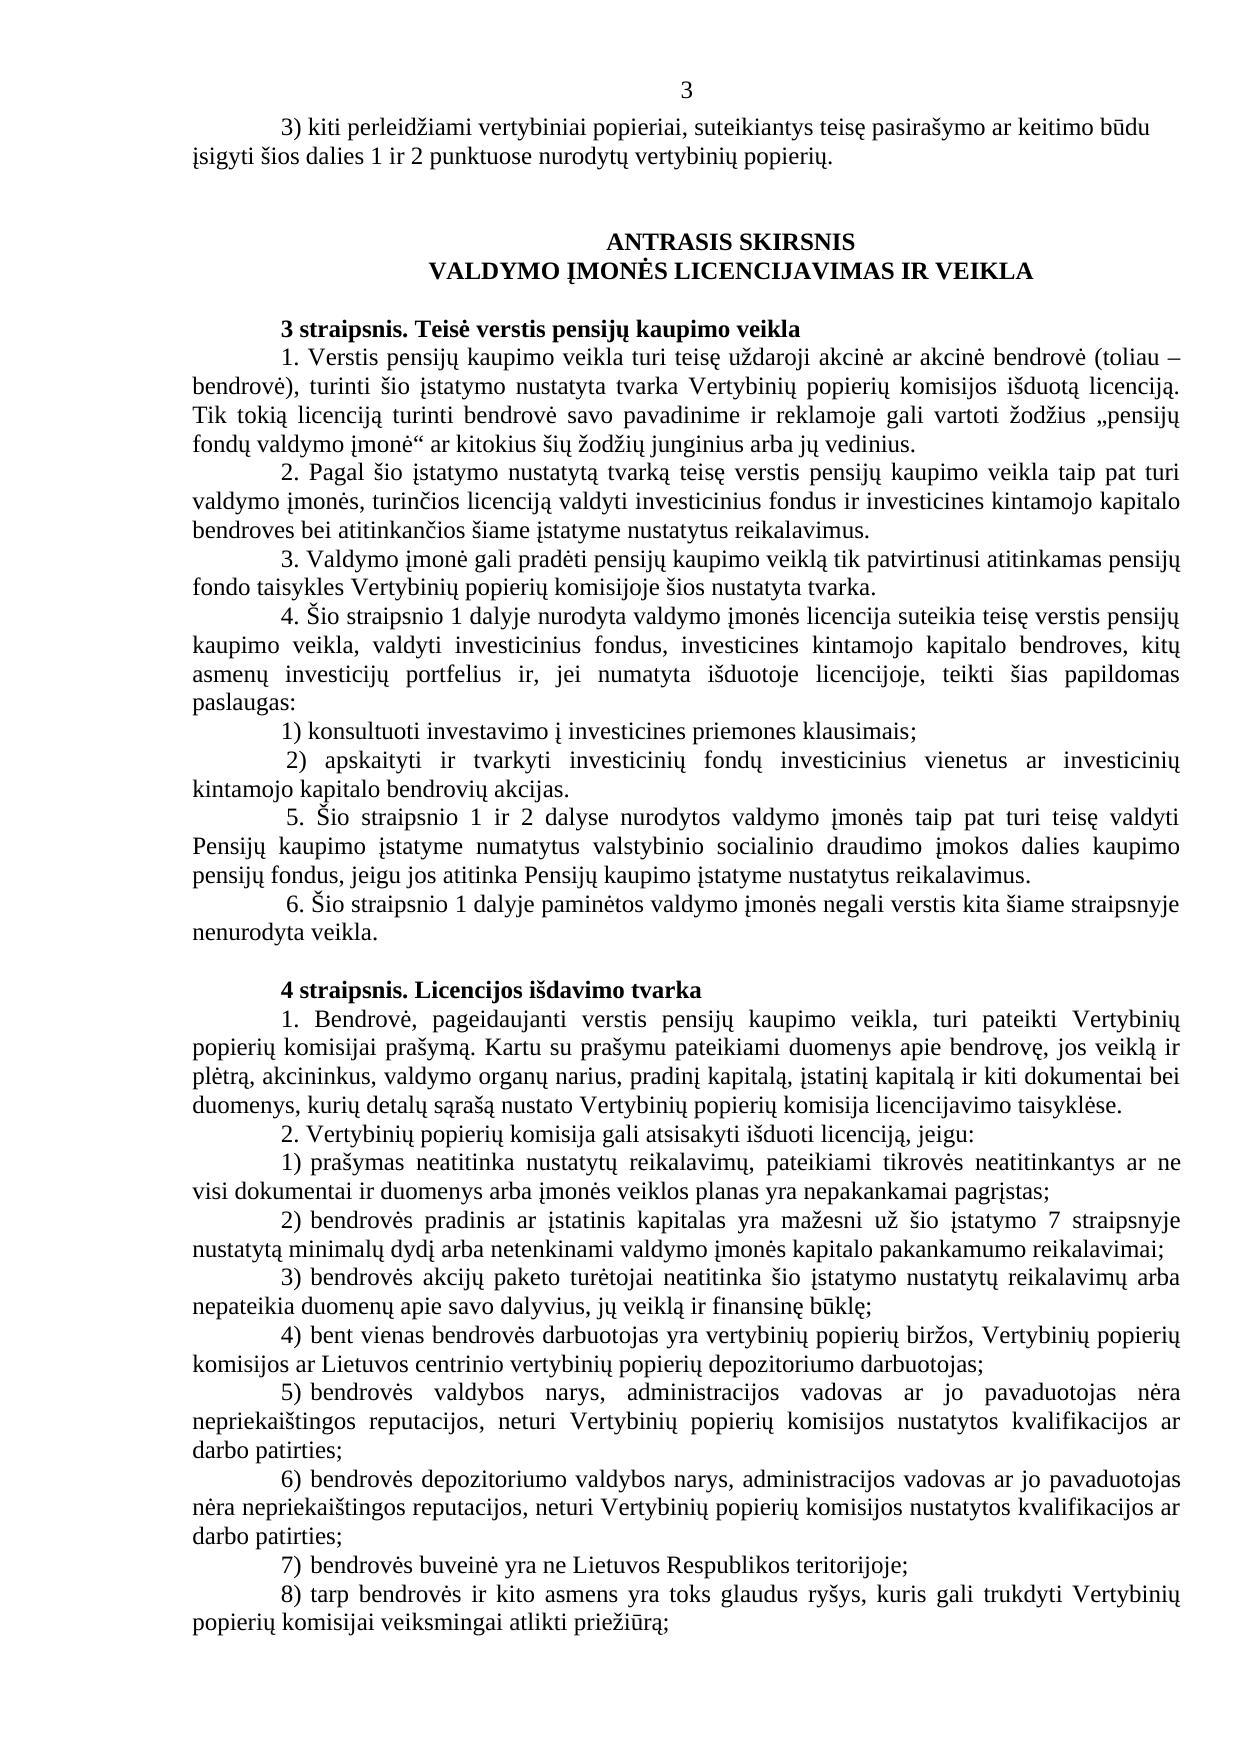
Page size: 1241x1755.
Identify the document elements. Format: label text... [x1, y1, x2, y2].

text 5) bendrovės valdybos narys, administracijos vadovas ar jo pavaduotojas nėra nepriekaištingos reputacijos, neturi Vertybinių popierių komisijos nustatytos kvalifikacijos ar darbo patirties; [192, 1377, 1181, 1464]
text 7) bendrovės buveinė yra ne Lietuvos Respublikos teritorijoje; [192, 1550, 1181, 1579]
text 1) konsultuoti investavimo į investicines priemones klausimais; [192, 716, 1181, 745]
text 6. Šio straipsnio 1 dalyje paminėtos valdymo įmonės negali verstis kita šiame straipsnyje nenurodyta veikla. [192, 889, 1181, 946]
text 3) kiti perleidžiami vertybiniai popieriai, suteikiantys teisę pasirašymo ar keitimo būdu įsigyti šios dalies 1 ir 2 punktuose nurodytų vertybinių popierių. [192, 112, 1181, 170]
text 2) apskaityti ir tvarkyti investicinių fondų investicinius vienetus ar investicinių kintamojo kapitalo bendrovių akcijas. [192, 745, 1181, 802]
text 1. Verstis pensijų kaupimo veikla turi teisę uždaroji akcinė ar akcinė bendrovė (toliau – bendrovė), turinti šio įstatymo nustatyta tvarka Vertybinių popierių komisijos išduotą licenciją. Tik tokią licenciją turinti bendrovė savo pavadinime ir reklamoje gali vartoti žodžius „pensijų fondų valdymo įmonė“ ar kitokius šių žodžių junginius arba jų vedinius. [192, 342, 1181, 457]
text 5. Šio straipsnio 1 ir 2 dalyse nurodytos valdymo įmonės taip pat turi teisę valdyti Pensijų kaupimo įstatyme numatytus valstybinio socialinio draudimo įmokos dalies kaupimo pensijų fondus, jeigu jos atitinka Pensijų kaupimo įstatyme nustatytus reikalavimus. [192, 802, 1181, 889]
text valdymo įmonės liCENCijavimas ir veikla [192, 256, 1181, 285]
text 4 straipsnis. Licencijos išdavimo tvarka [281, 975, 1181, 1004]
text 3 straipsnis. Teisė verstis pensijų kaupimo veikla [281, 314, 1181, 342]
text 2. Vertybinių popierių komisija gali atsisakyti išduoti licenciją, jeigu: [192, 1119, 1181, 1147]
text 1) prašymas neatitinka nustatytų reikalavimų, pateikiami tikrovės neatitinkantys ar ne visi dokumentai ir duomenys arba įmonės veiklos planas yra nepakankamai pagrįstas; [192, 1147, 1181, 1205]
text 2) bendrovės pradinis ar įstatinis kapitalas yra mažesni už šio įstatymo 7 straipsnyje nustatytą minimalų dydį arba netenkinami valdymo įmonės kapitalo pakankamumo reikalavimai; [192, 1205, 1181, 1262]
text 3. Valdymo įmonė gali pradėti pensijų kaupimo veiklą tik patvirtinusi atitinkamas pensijų fondo taisykles Vertybinių popierių komisijoje šios nustatyta tvarka. [192, 544, 1181, 601]
text 2. Pagal šio įstatymo nustatytą tvarką teisę verstis pensijų kaupimo veikla taip pat turi valdymo įmonės, turinčios licenciją valdyti investicinius fondus ir investicines kintamojo kapitalo bendroves bei atitinkančios šiame įstatyme nustatytus reikalavimus. [192, 457, 1181, 544]
text ANTRASIS SKIRSNIS [192, 227, 1181, 256]
text 8) tarp bendrovės ir kito asmens yra toks glaudus ryšys, kuris gali trukdyti Vertybinių popierių komisijai veiksmingai atlikti priežiūrą; [192, 1579, 1181, 1636]
text 4. Šio straipsnio 1 dalyje nurodyta valdymo įmonės licencija suteikia teisę verstis pensijų kaupimo veikla, valdyti investicinius fondus, investicines kintamojo kapitalo bendroves, kitų asmenų investicijų portfelius ir, jei numatyta išduotoje licencijoje, teikti šias papildomas paslaugas: [192, 601, 1181, 716]
text 6) bendrovės depozitoriumo valdybos narys, administracijos vadovas ar jo pavaduotojas nėra nepriekaištingos reputacijos, neturi Vertybinių popierių komisijos nustatytos kvalifikacijos ar darbo patirties; [192, 1464, 1181, 1550]
text 1. Bendrovė, pageidaujanti verstis pensijų kaupimo veikla, turi pateikti Vertybinių popierių komisijai prašymą. Kartu su prašymu pateikiami duomenys apie bendrovę, jos veiklą ir plėtrą, akcininkus, valdymo organų narius, pradinį kapitalą, įstatinį kapitalą ir kiti dokumentai bei duomenys, kurių detalų sąrašą nustato Vertybinių popierių komisija licencijavimo taisyklėse. [192, 1004, 1181, 1119]
text 4) bent vienas bendrovės darbuotojas yra vertybinių popierių biržos, Vertybinių popierių komisijos ar Lietuvos centrinio vertybinių popierių depozitoriumo darbuotojas; [192, 1320, 1181, 1377]
text 3) bendrovės akcijų paketo turėtojai neatitinka šio įstatymo nustatytų reikalavimų arba nepateikia duomenų apie savo dalyvius, jų veiklą ir finansinę būklę; [192, 1262, 1181, 1320]
